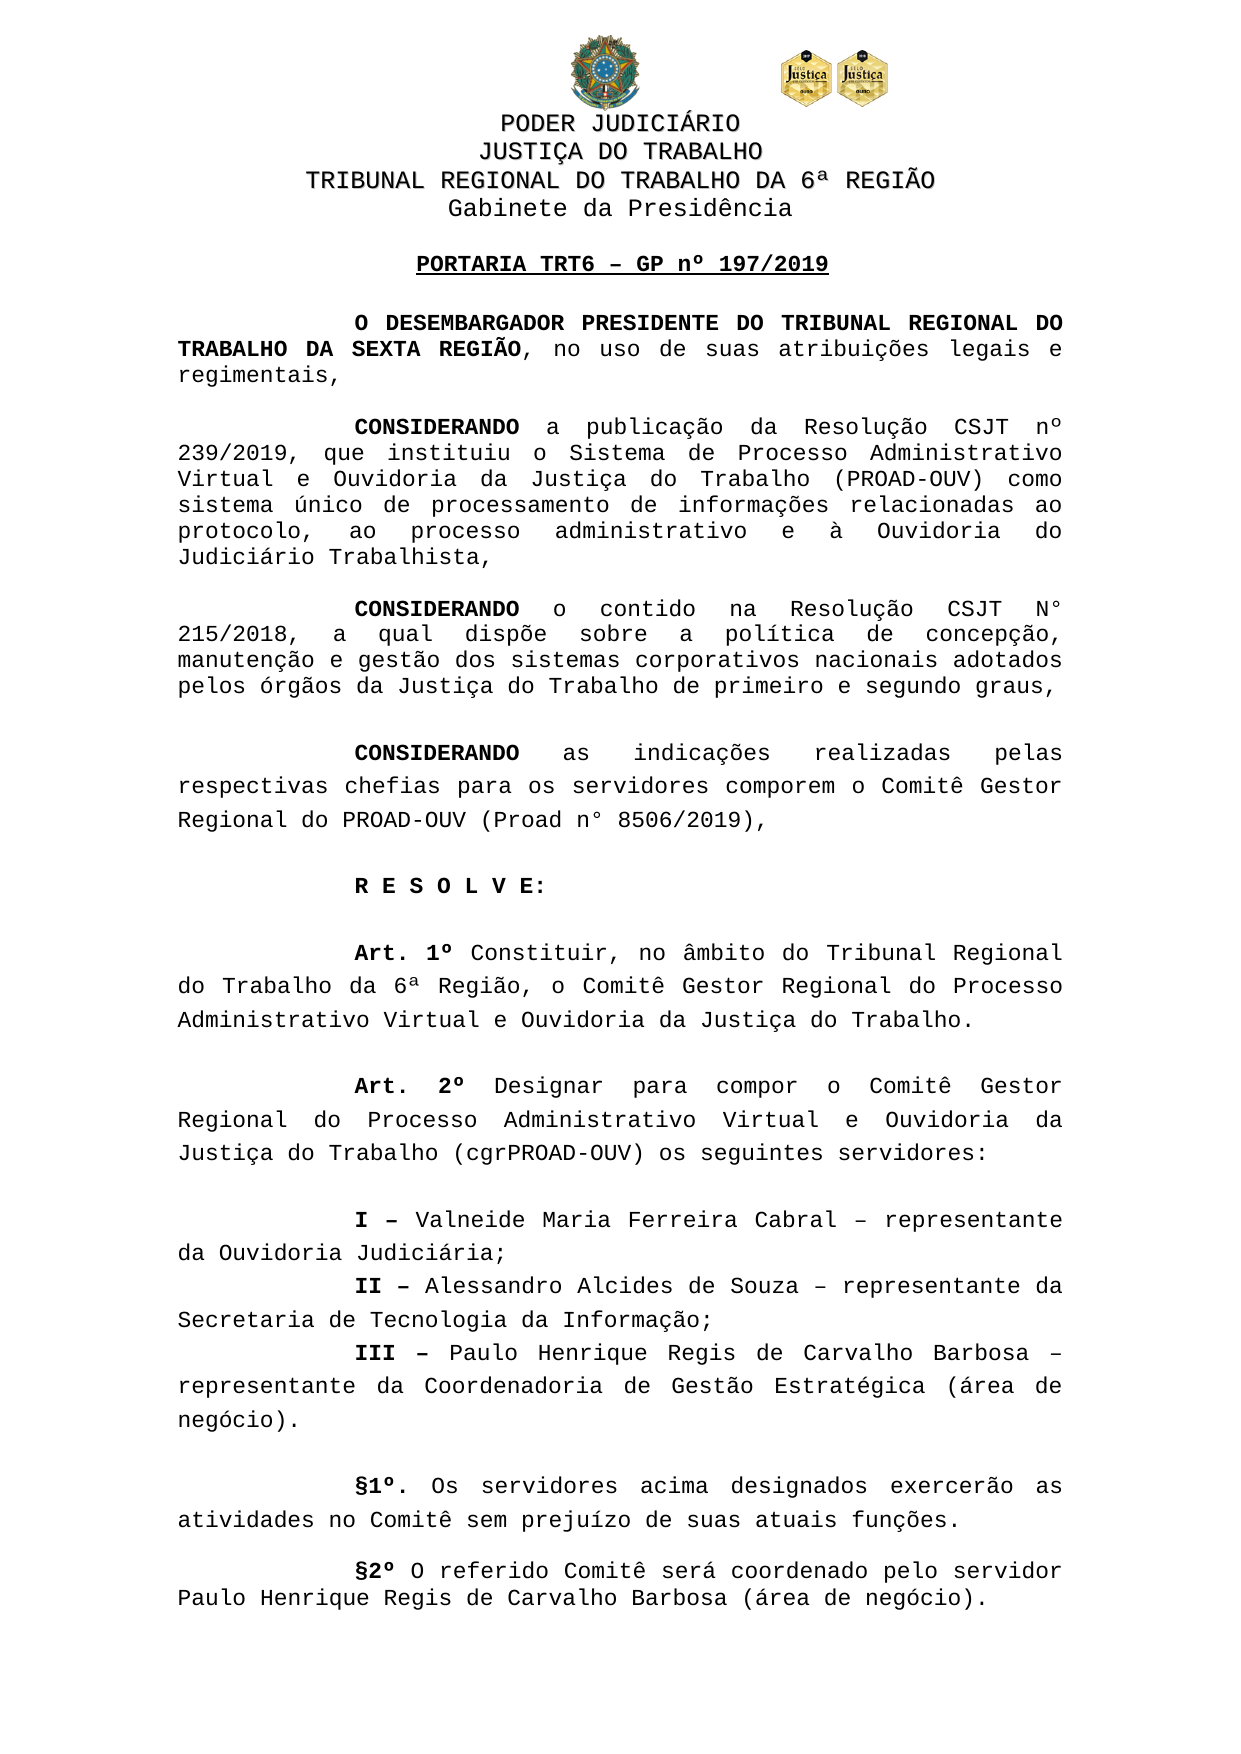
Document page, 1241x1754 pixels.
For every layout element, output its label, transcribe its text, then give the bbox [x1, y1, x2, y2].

text R E S O L V E: [177, 867, 1063, 901]
text Art. 1º Constituir, no âmbito do Tribunal Regional do Trabalho da 6ª Região, o Comitê Gestor Regional do Processo Administrativo Virtual e Ouvidoria da Justiça do Trabalho. [177, 934, 1063, 1034]
text O DESEMBARGADOR PRESIDENTE DO TRIBUNAL REGIONAL DO TRABALHO DA SEXTA REGIÃO, no uso de suas atribuições legais e regimentais, [177, 312, 1063, 389]
picture [781, 48, 896, 111]
text CONSIDERANDO as indicações realizadas pelas respectivas chefias para os servidores comporem o Comitê Gestor Regional do PROAD-OUV (Proad n° 8506/2019), [177, 734, 1063, 834]
text §2º O referido Comitê será coordenado pelo servidor Paulo Henrique Regis de Carvalho Barbosa (área de negócio). [177, 1560, 1063, 1612]
text Art. 2º Designar para compor o Comitê Gestor Regional do Processo Administrativo Virtual e Ouvidoria da Justiça do Trabalho (cgrPROAD-OUV) os seguintes servidores: [177, 1067, 1063, 1167]
text CONSIDERANDO o contido na Resolução CSJT N° 215/2018, a qual dispõe sobre a política de concepção, manutenção e gestão dos sistemas corporativos nacionais adotados pelos órgãos da Justiça do Trabalho de primeiro e segundo graus, [177, 597, 1063, 701]
text CONSIDERANDO a publicação da Resolução CSJT nº 239/2019, que instituiu o Sistema de Processo Administrativo Virtual e Ouvidoria da Justiça do Trabalho (PROAD-OUV) como sistema único de processamento de informações relacionadas ao protocolo, ao processo administrativo e à Ouvidoria do Judiciário Trabalhista, [177, 415, 1063, 571]
text I – Valneide Maria Ferreira Cabral – representante da Ouvidoria Judiciária; [177, 1201, 1063, 1267]
text III – Paulo Henrique Regis de Carvalho Barbosa – representante da Coordenadoria de Gestão Estratégica (área de negócio). [177, 1334, 1063, 1434]
picture [570, 35, 640, 111]
text §1º. Os servidores acima designados exercerão as atividades no Comitê sem prejuízo de suas atuais funções. [177, 1467, 1063, 1534]
subtitle PORTARIA TRT6 – GP nº 197/2019 [177, 252, 1067, 278]
text II – Alessandro Alcides de Souza – representante da Secretaria de Tecnologia da Informação; [177, 1267, 1063, 1334]
